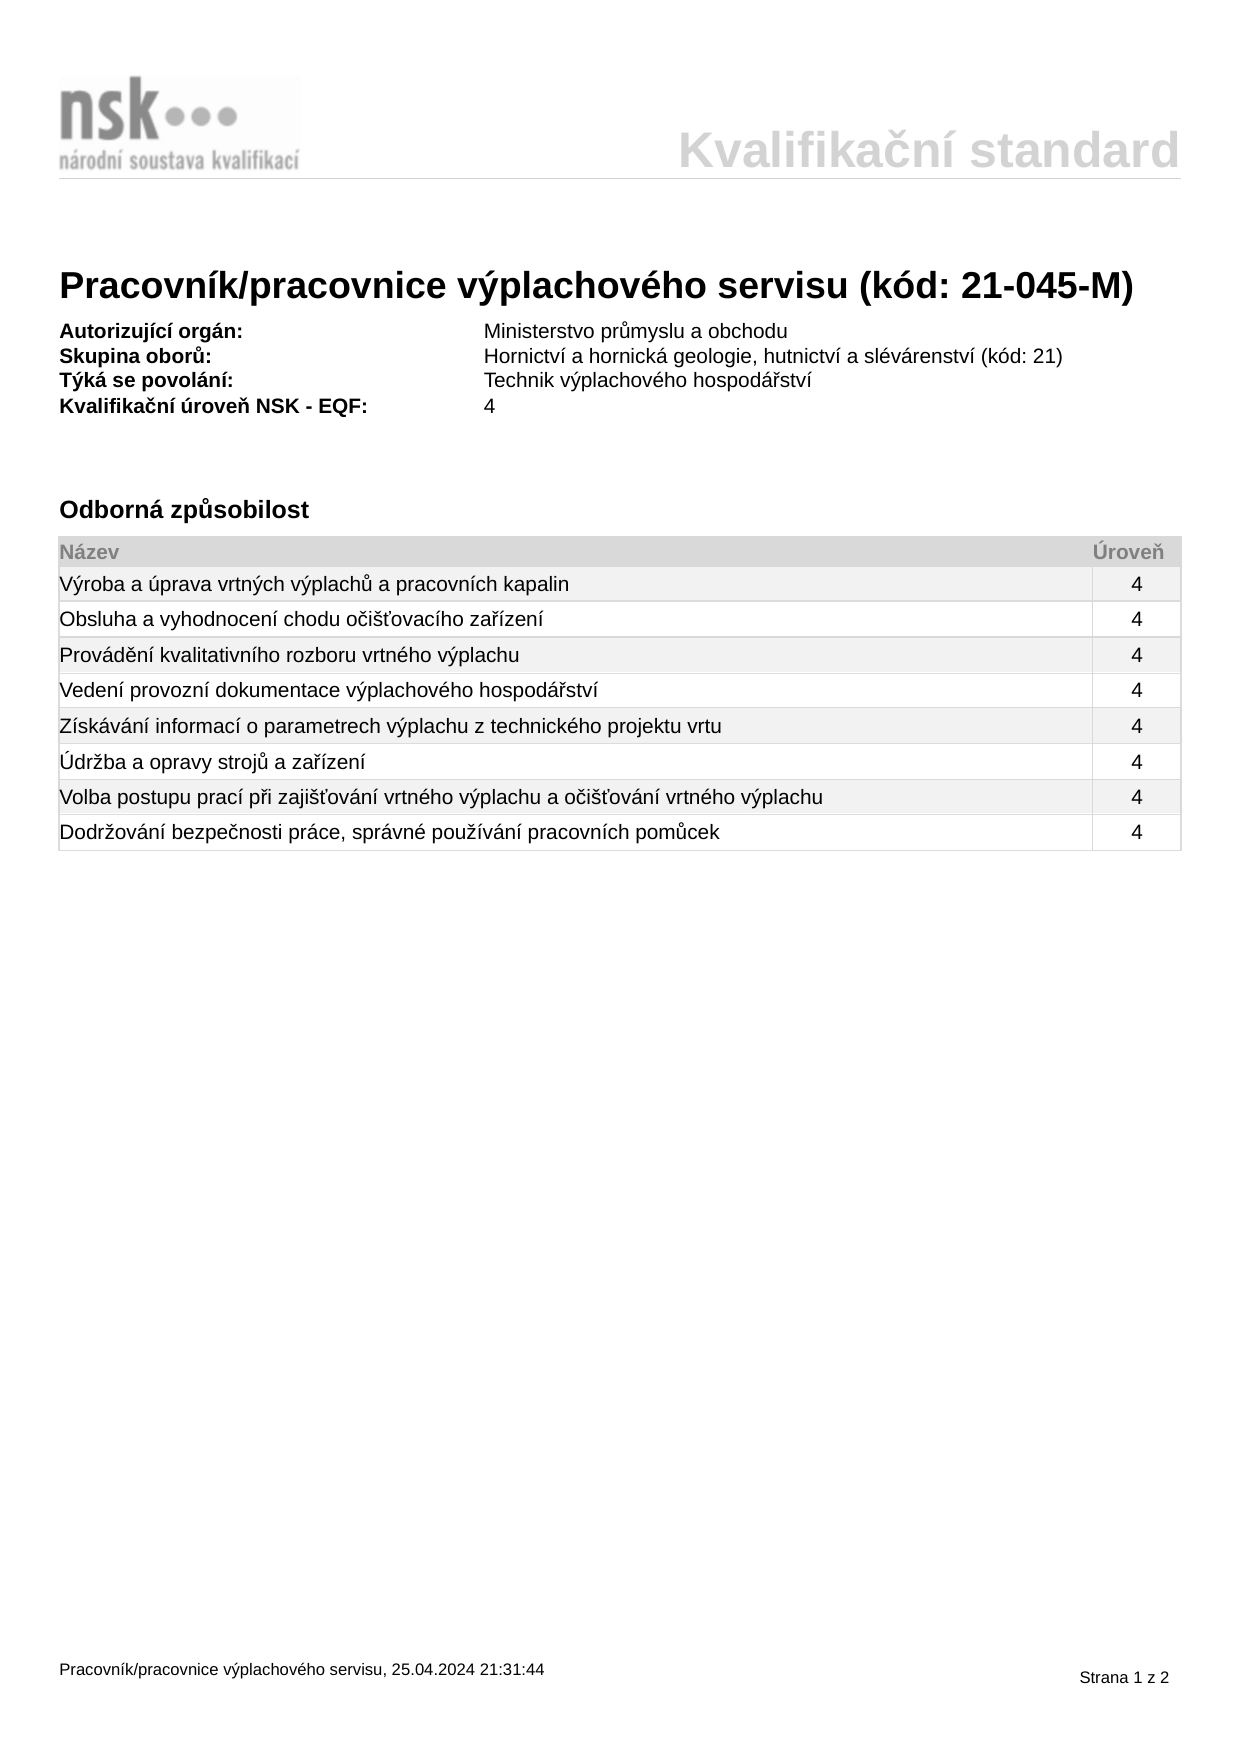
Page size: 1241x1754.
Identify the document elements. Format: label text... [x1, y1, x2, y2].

table_cell [626, 196, 862, 224]
table_cell [1169, 851, 1181, 1149]
table_cell [626, 307, 862, 319]
table_cell [620, 1405, 626, 1659]
table_cell [59, 1150, 483, 1404]
table_cell [862, 851, 1093, 1149]
table_header Kvalifikační standard [626, 59, 1181, 178]
table_cell 4 [1093, 744, 1180, 779]
table_cell [59, 524, 483, 536]
table_cell [862, 1405, 1093, 1659]
table_cell 4 [1093, 674, 1180, 707]
table_cell [626, 418, 862, 489]
table_cell [1169, 1405, 1181, 1659]
table_cell [620, 1150, 626, 1404]
table_cell Autorizující orgán: [59, 319, 483, 343]
table_cell 4 [1093, 815, 1180, 849]
table_cell [862, 418, 1093, 489]
table_cell [1169, 196, 1181, 224]
table_cell [484, 418, 620, 489]
picture [58, 59, 621, 172]
table_cell Výroba a úprava vrtných výplachů a pracovních kapalin [60, 567, 1092, 600]
table_cell Pracovník/pracovnice výplachového servisu (kód: 21-045-M) [59, 224, 1181, 307]
table_cell [862, 196, 1093, 224]
table_cell [484, 1150, 620, 1404]
table_header [621, 59, 626, 172]
table_cell [626, 1150, 862, 1404]
table_cell [59, 418, 483, 489]
table_cell [484, 196, 620, 224]
table_cell Volba postupu prací při zajišťování vrtného výplachu a očišťování vrtného výplachu [60, 780, 1092, 813]
table_cell Název [60, 537, 1092, 566]
table_cell [1093, 524, 1169, 536]
table_cell [59, 1405, 483, 1659]
table_cell [484, 1405, 620, 1659]
table_cell [1169, 307, 1181, 319]
table_cell [59, 851, 483, 1149]
table_cell [1169, 524, 1181, 536]
table_cell 4 [1093, 708, 1180, 743]
table_cell [862, 1150, 1093, 1404]
table_cell Skupina oborů: [59, 344, 483, 368]
table_cell Hornictví a hornická geologie, hutnictví a slévárenství (kód: 21) [484, 344, 1181, 368]
table_cell 4 [484, 394, 1181, 417]
table_cell Odborná způsobilost [59, 489, 1181, 524]
table_cell [626, 1405, 862, 1659]
table_cell 4 [1093, 567, 1180, 600]
table_cell [620, 307, 626, 319]
table_cell [862, 524, 1093, 536]
table_cell Údržba a opravy strojů a zařízení [60, 744, 1092, 779]
table_cell [484, 172, 620, 178]
table_cell Provádění kvalitativního rozboru vrtného výplachu [60, 638, 1092, 672]
table_cell [59, 196, 483, 224]
table_cell [626, 851, 862, 1149]
table_cell [620, 196, 626, 224]
table_cell Úroveň [1093, 537, 1180, 566]
table_cell 4 [1093, 638, 1180, 672]
table_cell [1093, 851, 1169, 1149]
table_cell [59, 172, 483, 178]
table_cell [59, 307, 483, 319]
table_cell [1093, 418, 1169, 489]
table_cell [1169, 1150, 1181, 1404]
table_cell [484, 851, 620, 1149]
table_cell Dodržování bezpečnosti práce, správné používání pracovních pomůcek [60, 815, 1092, 849]
table_cell [484, 524, 620, 536]
table_cell [59, 179, 1181, 196]
table_cell [1169, 418, 1181, 489]
table_cell 4 [1093, 602, 1180, 636]
table_cell 4 [1093, 780, 1180, 813]
table_cell Strana 1 z 2 [862, 1660, 1169, 1696]
table_cell Kvalifikační úroveň NSK - EQF: [59, 394, 483, 417]
table_cell [862, 307, 1093, 319]
table_cell Technik výplachového hospodářství [484, 368, 1181, 393]
table_cell Vedení provozní dokumentace výplachového hospodářství [60, 674, 1092, 707]
table_cell [620, 418, 626, 489]
table_cell [1093, 196, 1169, 224]
table_cell Pracovník/pracovnice výplachového servisu, 25.04.2024 21:31:44 [59, 1660, 862, 1696]
table_cell Získávání informací o parametrech výplachu z technického projektu vrtu [60, 708, 1092, 743]
table_cell [1093, 1405, 1169, 1659]
table_cell [1169, 1660, 1181, 1696]
table_cell [1093, 1150, 1169, 1404]
table_cell [626, 524, 862, 536]
table_cell [620, 524, 626, 536]
table_cell Obsluha a vyhodnocení chodu očišťovacího zařízení [60, 602, 1092, 636]
table_cell Týká se povolání: [59, 368, 483, 392]
table_cell [484, 307, 620, 319]
table_cell Ministerstvo průmyslu a obchodu [484, 319, 1181, 344]
table_cell [1093, 307, 1169, 319]
table_cell [620, 851, 626, 1149]
